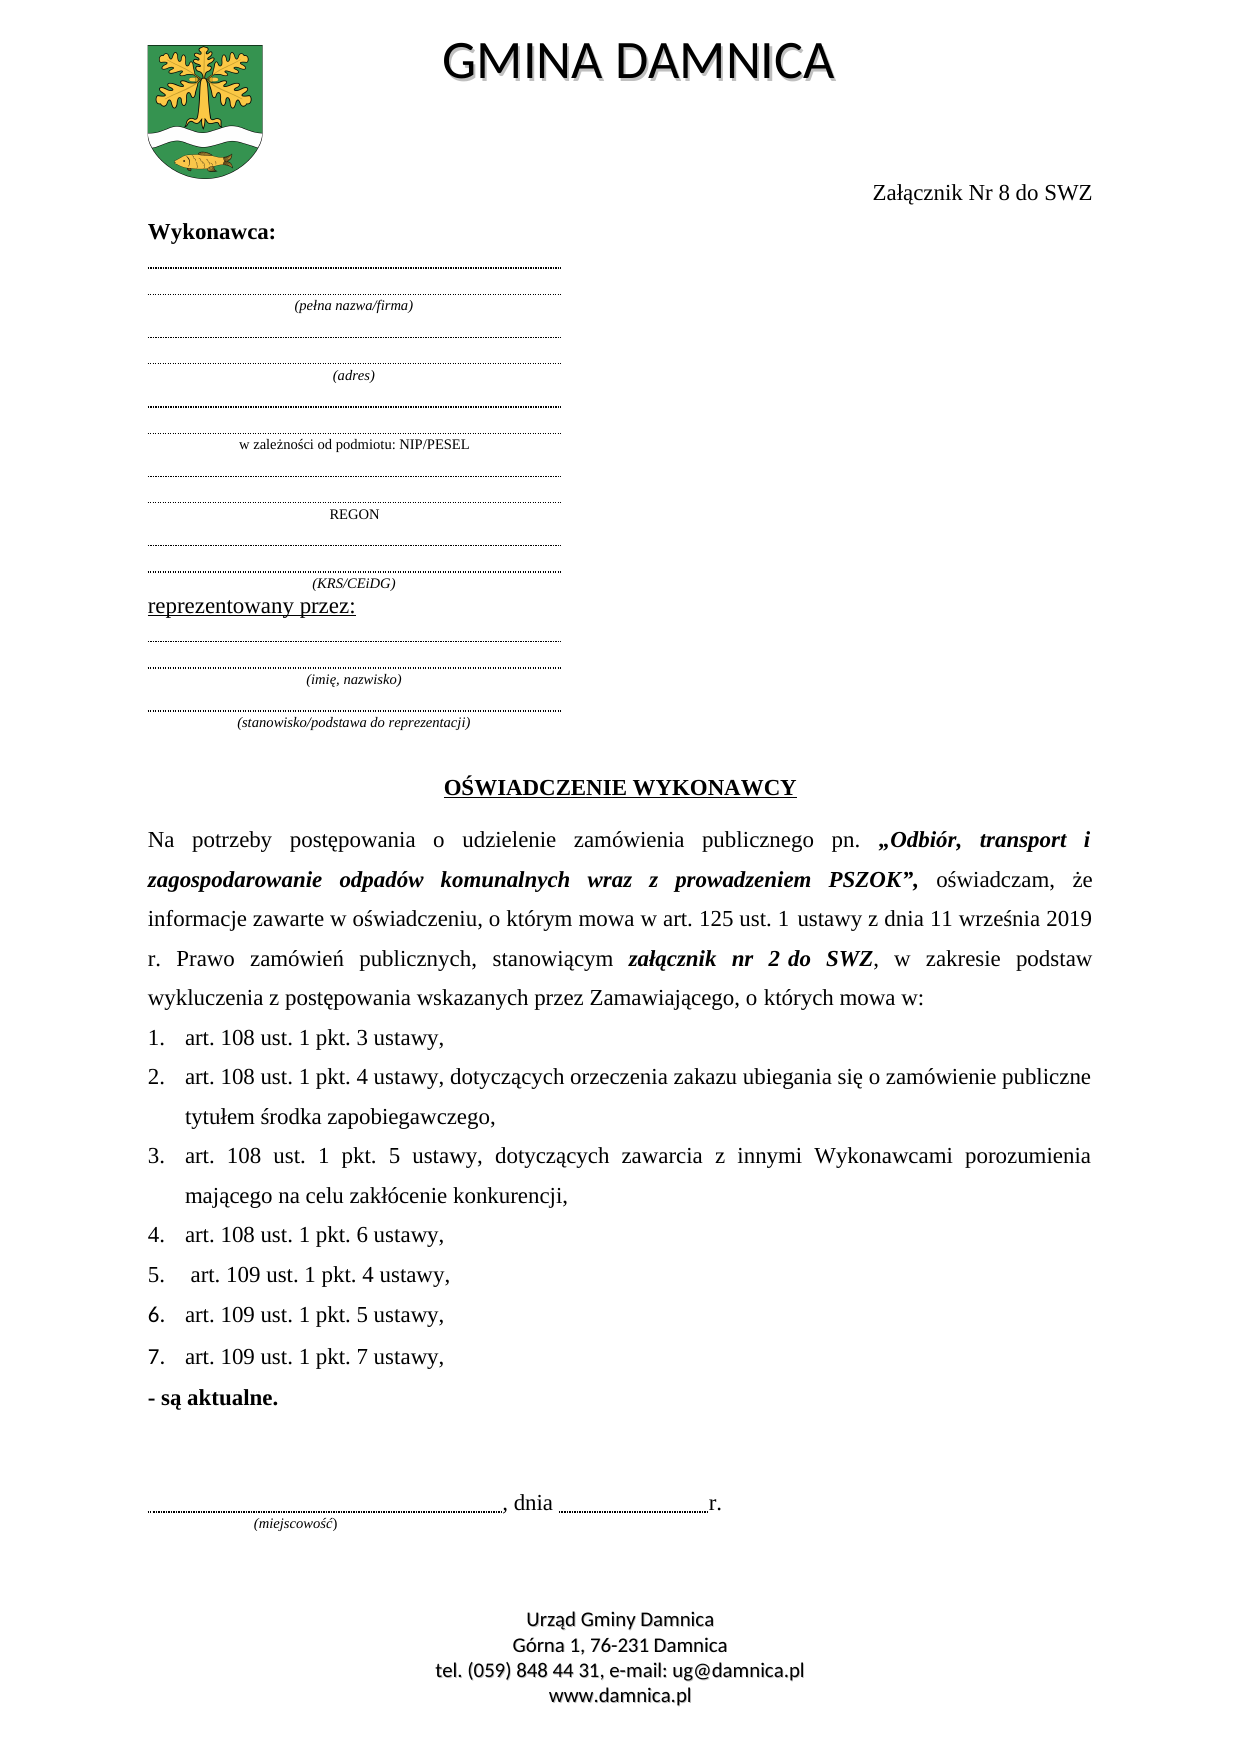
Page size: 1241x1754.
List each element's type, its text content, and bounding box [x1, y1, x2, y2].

text REGON [148, 506, 561, 522]
text w zależności od podmiotu: NIP/PESEL [148, 436, 561, 453]
text reprezentowany przez: [148, 592, 561, 618]
list art. 108 ust. 1 pkt. 4 ustawy, dotyczących orzeczenia zakazu ubiegania się o zamówienie publiczne tytułem środka zapobiegawczego, [148, 1063, 1093, 1129]
list art. 108 ust. 1 pkt. 6 ustawy, [148, 1221, 1093, 1248]
text OŚWIADCZENIE WYKONAWCY [148, 774, 1093, 800]
text Wykonawca: [148, 218, 709, 244]
text (adres) [148, 367, 561, 383]
text (miejscowość) [148, 1515, 443, 1532]
list art. 109 ust. 1 pkt. 5 ustawy, [148, 1300, 1093, 1328]
text (KRS/CEiDG) [148, 575, 561, 592]
text (stanowisko/podstawa do reprezentacji) [148, 714, 561, 731]
list art. 109 ust. 1 pkt. 7 ustawy, [148, 1342, 1093, 1370]
text (pełna nazwa/firma) [148, 297, 561, 314]
text Na potrzeby postępowania o udzielenie zamówienia publicznego pn. „Odbiór, transport i zagospodarowanie odpadów komunalnych wraz z prowadzeniem PSZOK”, oświadczam, że informacje zawarte w oświadczeniu, o którym mowa w art. 125 ust. 1 ustawy z dnia 11 września 2019 r. Prawo zamówień publicznych, stanowiącym załącznik nr 2 do SWZ, w zakresie podstaw wykluczenia z postępowania wskazanych przez Zamawiającego, o których mowa w: [148, 827, 1093, 1011]
list art. 108 ust. 1 pkt. 3 ustawy, [148, 1024, 1093, 1050]
text (imię, nazwisko) [148, 671, 561, 688]
text , dnia r. [148, 1488, 1093, 1515]
text - są aktualne. [148, 1384, 1093, 1411]
list art. 108 ust. 1 pkt. 5 ustawy, dotyczących zawarcia z innymi Wykonawcami porozumienia mającego na celu zakłócenie konkurencji, [148, 1142, 1093, 1208]
list art. 109 ust. 1 pkt. 4 ustawy, [148, 1261, 1093, 1287]
text Załącznik Nr 8 do SWZ [148, 178, 1093, 205]
